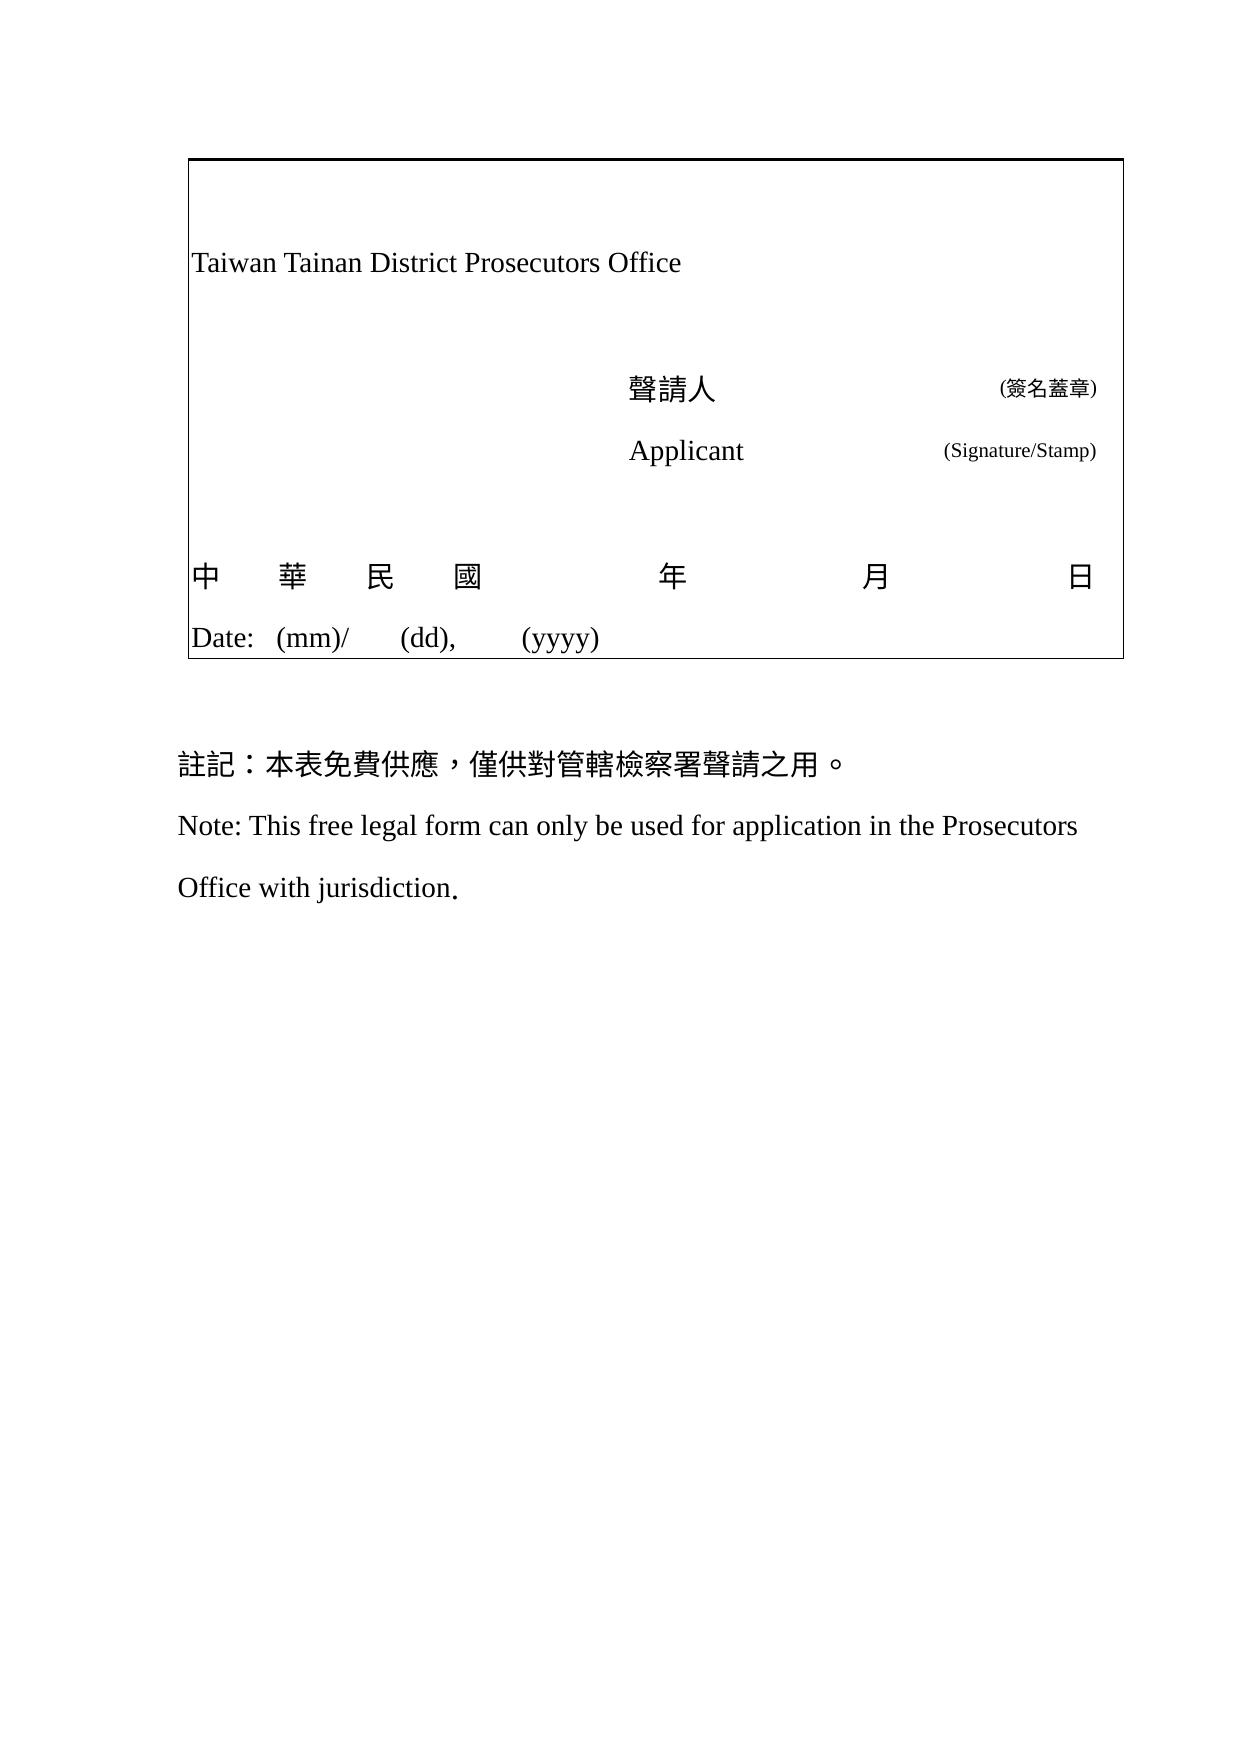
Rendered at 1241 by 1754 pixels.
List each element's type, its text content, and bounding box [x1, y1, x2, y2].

text 註記：本表免費供應，僅供對管轄檢察署聲請之用。 [177, 721, 1122, 783]
text Note: This free legal form can only be used for application in the Prosecutors Office with jurisdiction. [177, 783, 1122, 908]
table_cell Taiwan Tainan District Prosecutors Office 聲請人 (簽名蓋章) Applicant (Signature/Stamp) 中 華 民 國 年 月 日 Date: (mm)/ (dd), (yyyy) [189, 161, 1123, 658]
